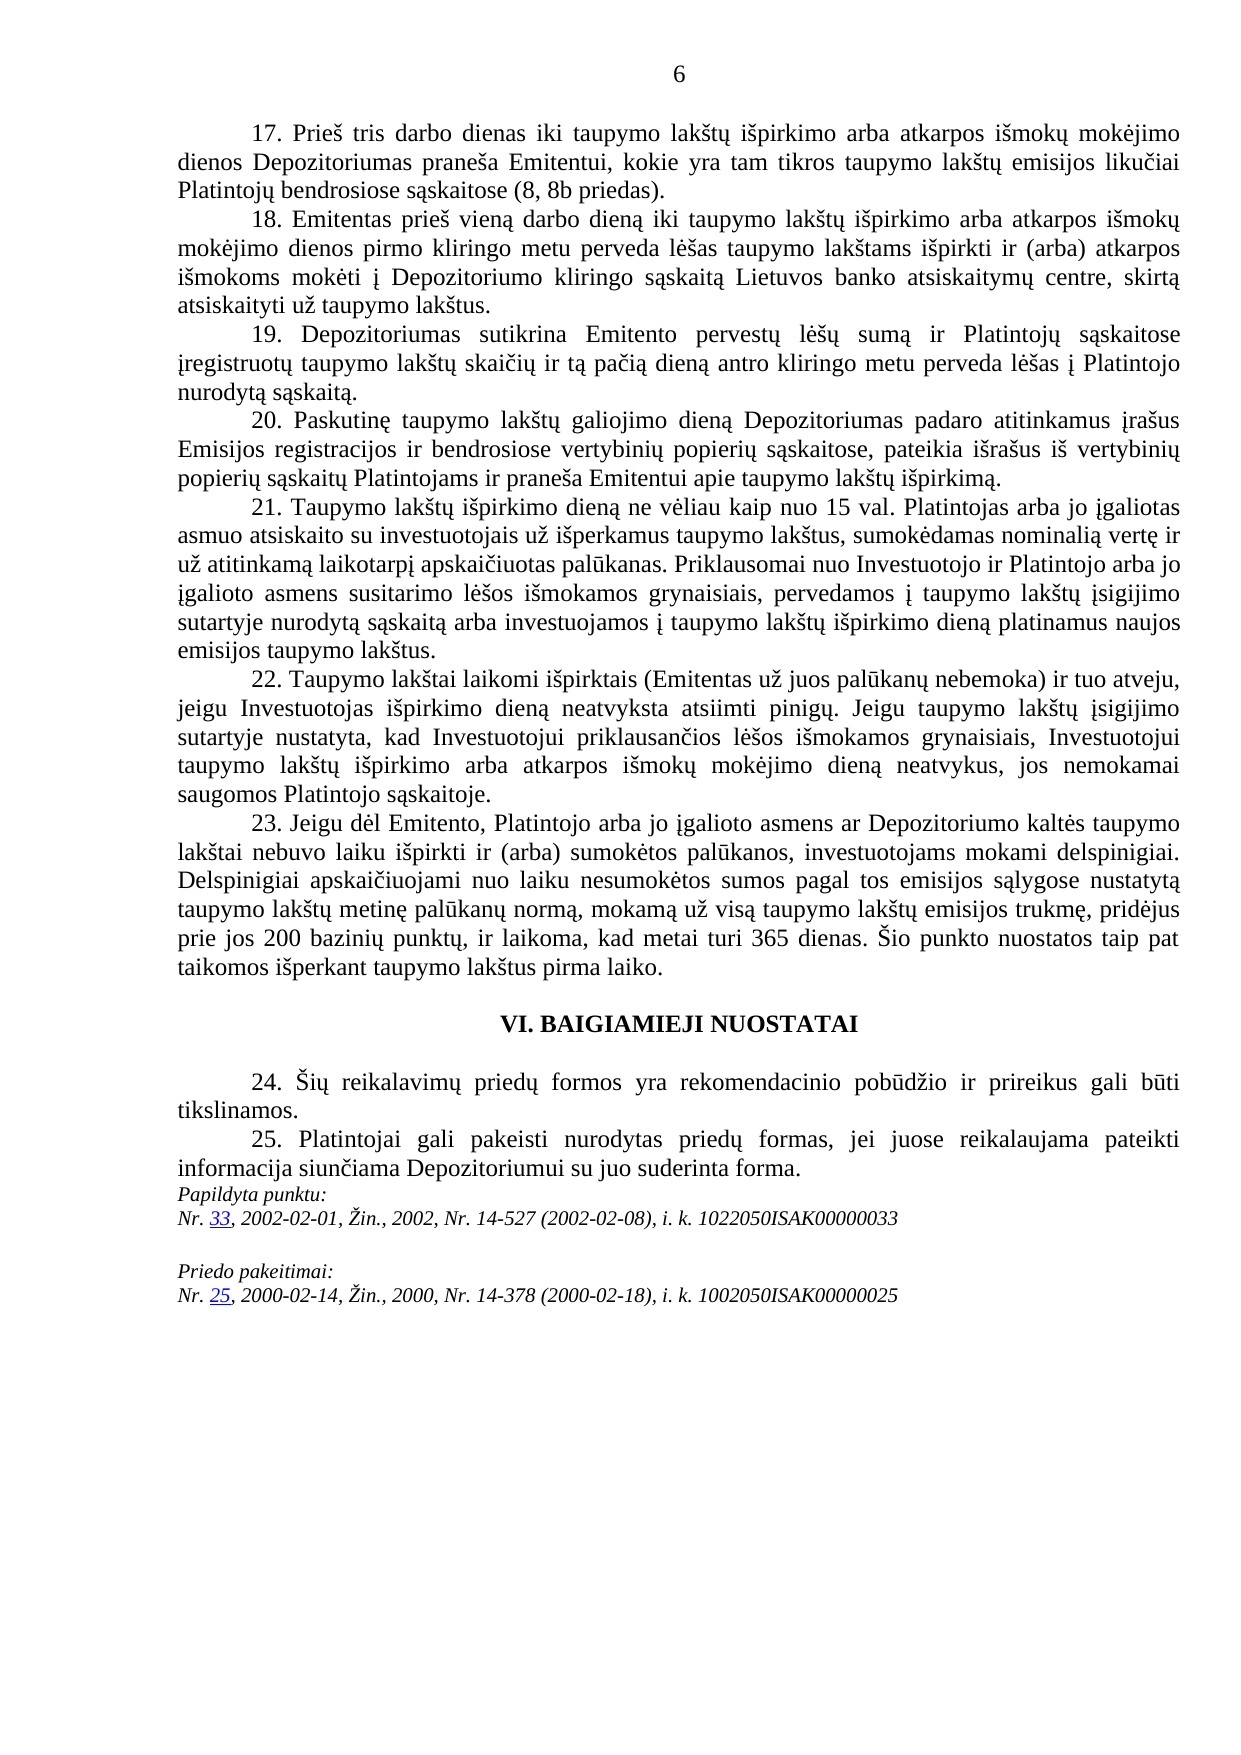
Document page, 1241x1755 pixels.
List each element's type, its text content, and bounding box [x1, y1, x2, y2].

text 18. Emitentas prieš vieną darbo dieną iki taupymo lakštų išpirkimo arba atkarpos išmokų mokėjimo dienos pirmo kliringo metu perveda lėšas taupymo lakštams išpirkti ir (arba) atkarpos išmokoms mokėti į Depozitoriumo kliringo sąskaitą Lietuvos banko atsiskaitymų centre, skirtą atsiskaityti už taupymo lakštus. [177, 204, 1181, 319]
text 24. Šių reikalavimų priedų formos yra rekomendacinio pobūdžio ir prireikus gali būti tikslinamos. [177, 1067, 1181, 1124]
text 19. Depozitoriumas sutikrina Emitento pervestų lėšų sumą ir Platintojų sąskaitose įregistruotų taupymo lakštų skaičių ir tą pačią dieną antro kliringo metu perveda lėšas į Platintojo nurodytą sąskaitą. [177, 319, 1181, 406]
text Nr. 33, 2002-02-01, Žin., 2002, Nr. 14-527 (2002-02-08), i. k. 1022050ISAK00000033 [177, 1206, 1181, 1230]
text Priedo pakeitimai: [177, 1259, 1181, 1283]
text 22. Taupymo lakštai laikomi išpirktais (Emitentas už juos palūkanų nebemoka) ir tuo atveju, jeigu Investuotojas išpirkimo dieną neatvyksta atsiimti pinigų. Jeigu taupymo lakštų įsigijimo sutartyje nustatyta, kad Investuotojui priklausančios lėšos išmokamos grynaisiais, Investuotojui taupymo lakštų išpirkimo arba atkarpos išmokų mokėjimo dieną neatvykus, jos nemokamai saugomos Platintojo sąskaitoje. [177, 664, 1181, 808]
text Papildyta punktu: [177, 1182, 1181, 1206]
text Nr. 25, 2000-02-14, Žin., 2000, Nr. 14-378 (2000-02-18), i. k. 1002050ISAK00000025 [177, 1283, 1181, 1307]
text 20. Paskutinę taupymo lakštų galiojimo dieną Depozitoriumas padaro atitinkamus įrašus Emisijos registracijos ir bendrosiose vertybinių popierių sąskaitose, pateikia išrašus iš vertybinių popierių sąskaitų Platintojams ir praneša Emitentui apie taupymo lakštų išpirkimą. [177, 406, 1181, 492]
text 23. Jeigu dėl Emitento, Platintojo arba jo įgalioto asmens ar Depozitoriumo kaltės taupymo lakštai nebuvo laiku išpirkti ir (arba) sumokėtos palūkanos, investuotojams mokami delspinigiai. Delspinigiai apskaičiuojami nuo laiku nesumokėtos sumos pagal tos emisijos sąlygose nustatytą taupymo lakštų metinę palūkanų normą, mokamą už visą taupymo lakštų emisijos trukmę, pridėjus prie jos 200 bazinių punktų, ir laikoma, kad metai turi 365 dienas. Šio punkto nuostatos taip pat taikomos išperkant taupymo lakštus pirma laiko. [177, 808, 1181, 981]
text VI. Baigiamieji nuostatai [177, 1009, 1181, 1038]
text 17. Prieš tris darbo dienas iki taupymo lakštų išpirkimo arba atkarpos išmokų mokėjimo dienos Depozitoriumas praneša Emitentui, kokie yra tam tikros taupymo lakštų emisijos likučiai Platintojų bendrosiose sąskaitose (8, 8b priedas). [177, 118, 1181, 204]
text 25. Platintojai gali pakeisti nurodytas priedų formas, jei juose reikalaujama pateikti informacija siunčiama Depozitoriumui su juo suderinta forma. [177, 1124, 1181, 1182]
text 21. Taupymo lakštų išpirkimo dieną ne vėliau kaip nuo 15 val. Platintojas arba jo įgaliotas asmuo atsiskaito su investuotojais už išperkamus taupymo lakštus, sumokėdamas nominalią vertę ir už atitinkamą laikotarpį apskaičiuotas palūkanas. Priklausomai nuo Investuotojo ir Platintojo arba jo įgalioto asmens susitarimo lėšos išmokamos grynaisiais, pervedamos į taupymo lakštų įsigijimo sutartyje nurodytą sąskaitą arba investuojamos į taupymo lakštų išpirkimo dieną platinamus naujos emisijos taupymo lakštus. [177, 492, 1181, 664]
